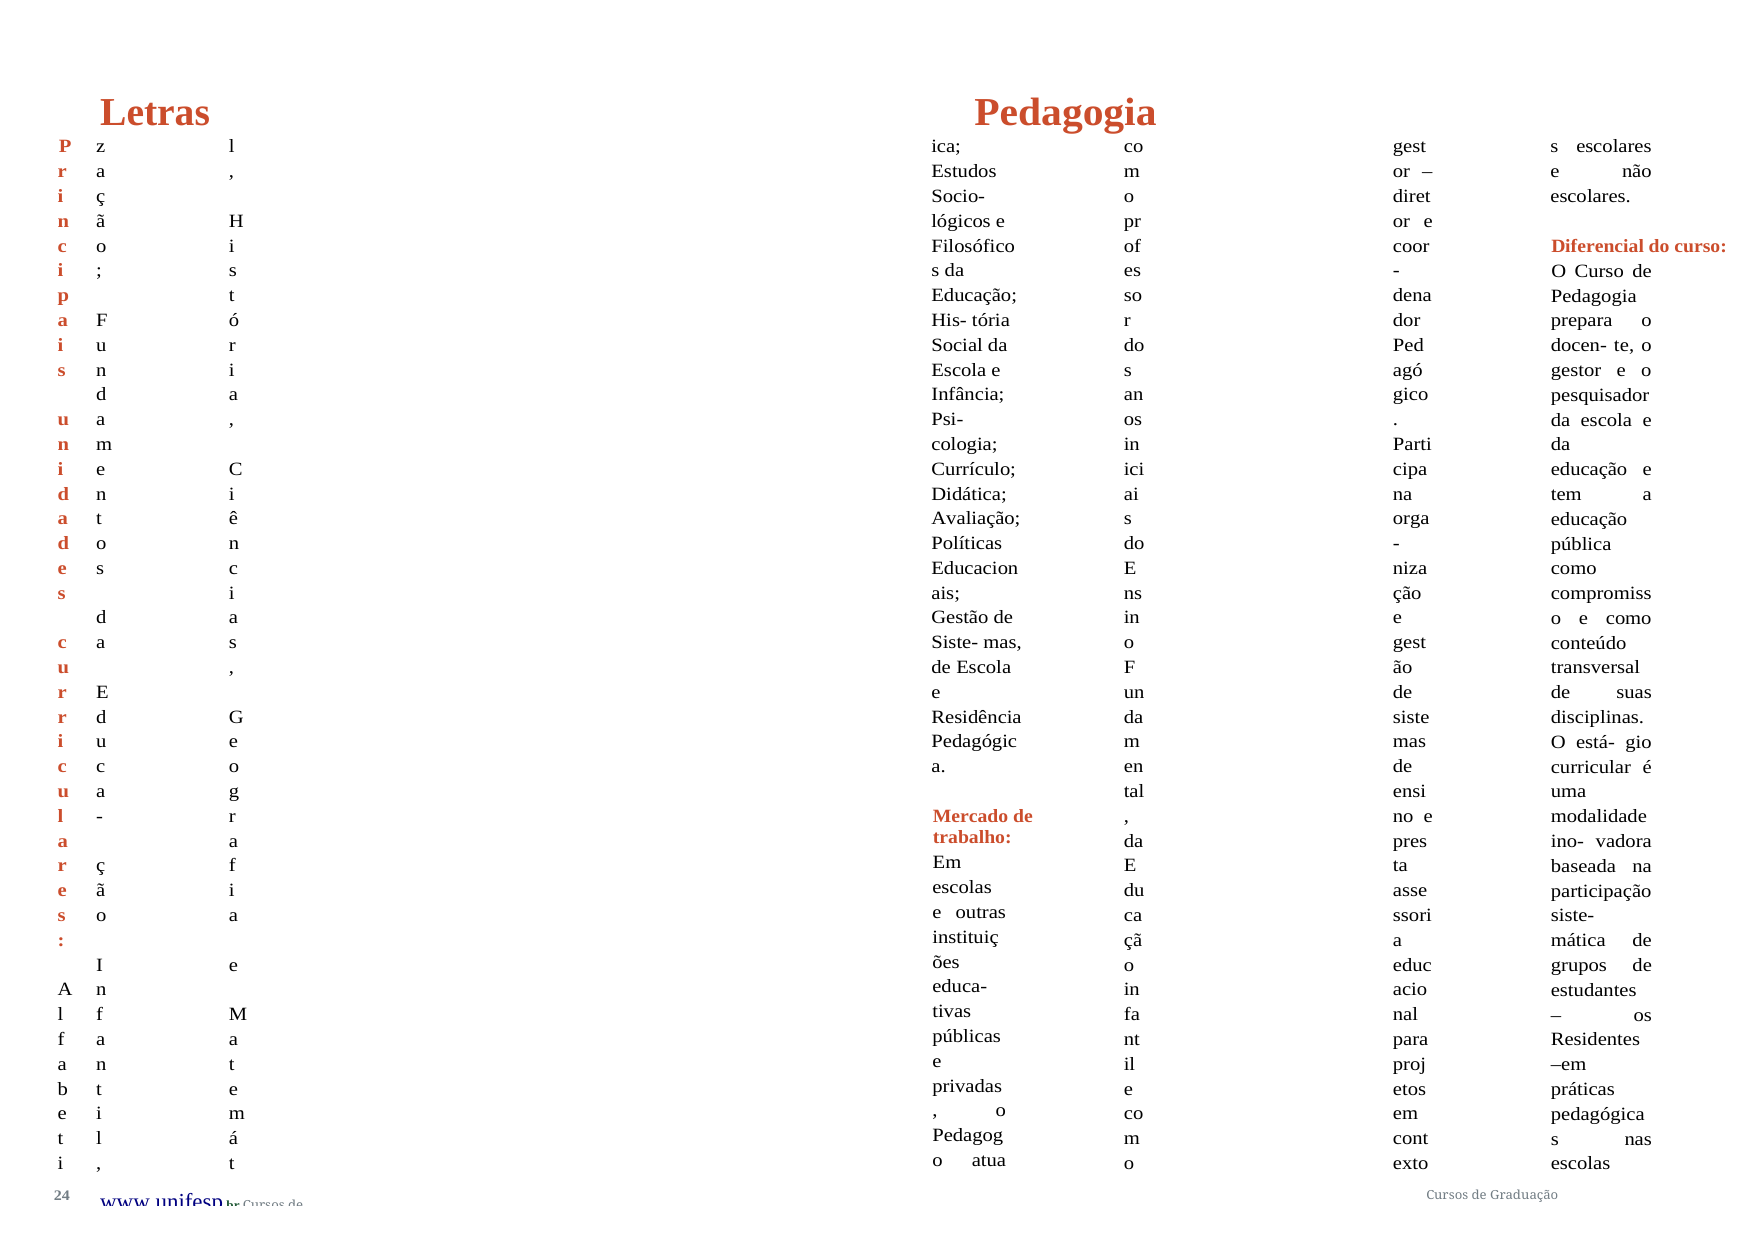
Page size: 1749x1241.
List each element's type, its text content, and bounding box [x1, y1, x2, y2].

text gestor – diretor e coor- denador Pedagógico. Participa na orga- nização e gestão de sistemas de ensino e presta assessoria educacional para projetos em contexto [1393, 135, 1432, 1173]
subtitle Diferencial do curso: [1551, 235, 1749, 256]
text Em escolas e outras instituições educa- tivas públicas e privadas, o Pedagogo atua [932, 851, 1006, 1171]
text O Curso de Pedagogia prepara o docen- te, o gestor e o pesquisador da escola e da educação e tem a educação pública como compromisso e como conteúdo transversal de suas disciplinas. O está- gio curricular é uma modalidade ino- vadora baseada na participação siste- mática de grupos de estudantes – os Residentes –em práticas pedagógicas nas escolas públicas. [1551, 260, 1652, 1174]
text s escolares e não escolares. [1550, 135, 1652, 207]
text como professor dos anos iniciais do Ensino Fundamental, da Educação infantil e como [1124, 138, 1145, 1173]
subtitle Mercado de trabalho: [933, 805, 1103, 848]
text Principais unidades curriculares: Alfabetização; Fundamentos da Educa- ção Infantil, de Língua Portuguesa, Arte, Cultura Corporal, História, Ciências, Geografia e Matemática; Estudos Socio- lógicos e Filosóficos da Educação; His- tória Social da Escola e Infância; Psi- cologia; Currículo; Didática; Avaliação; Políticas Educacionais; Gestão de Siste- mas, de Escola e Residência Pedagógica. [931, 135, 1022, 777]
